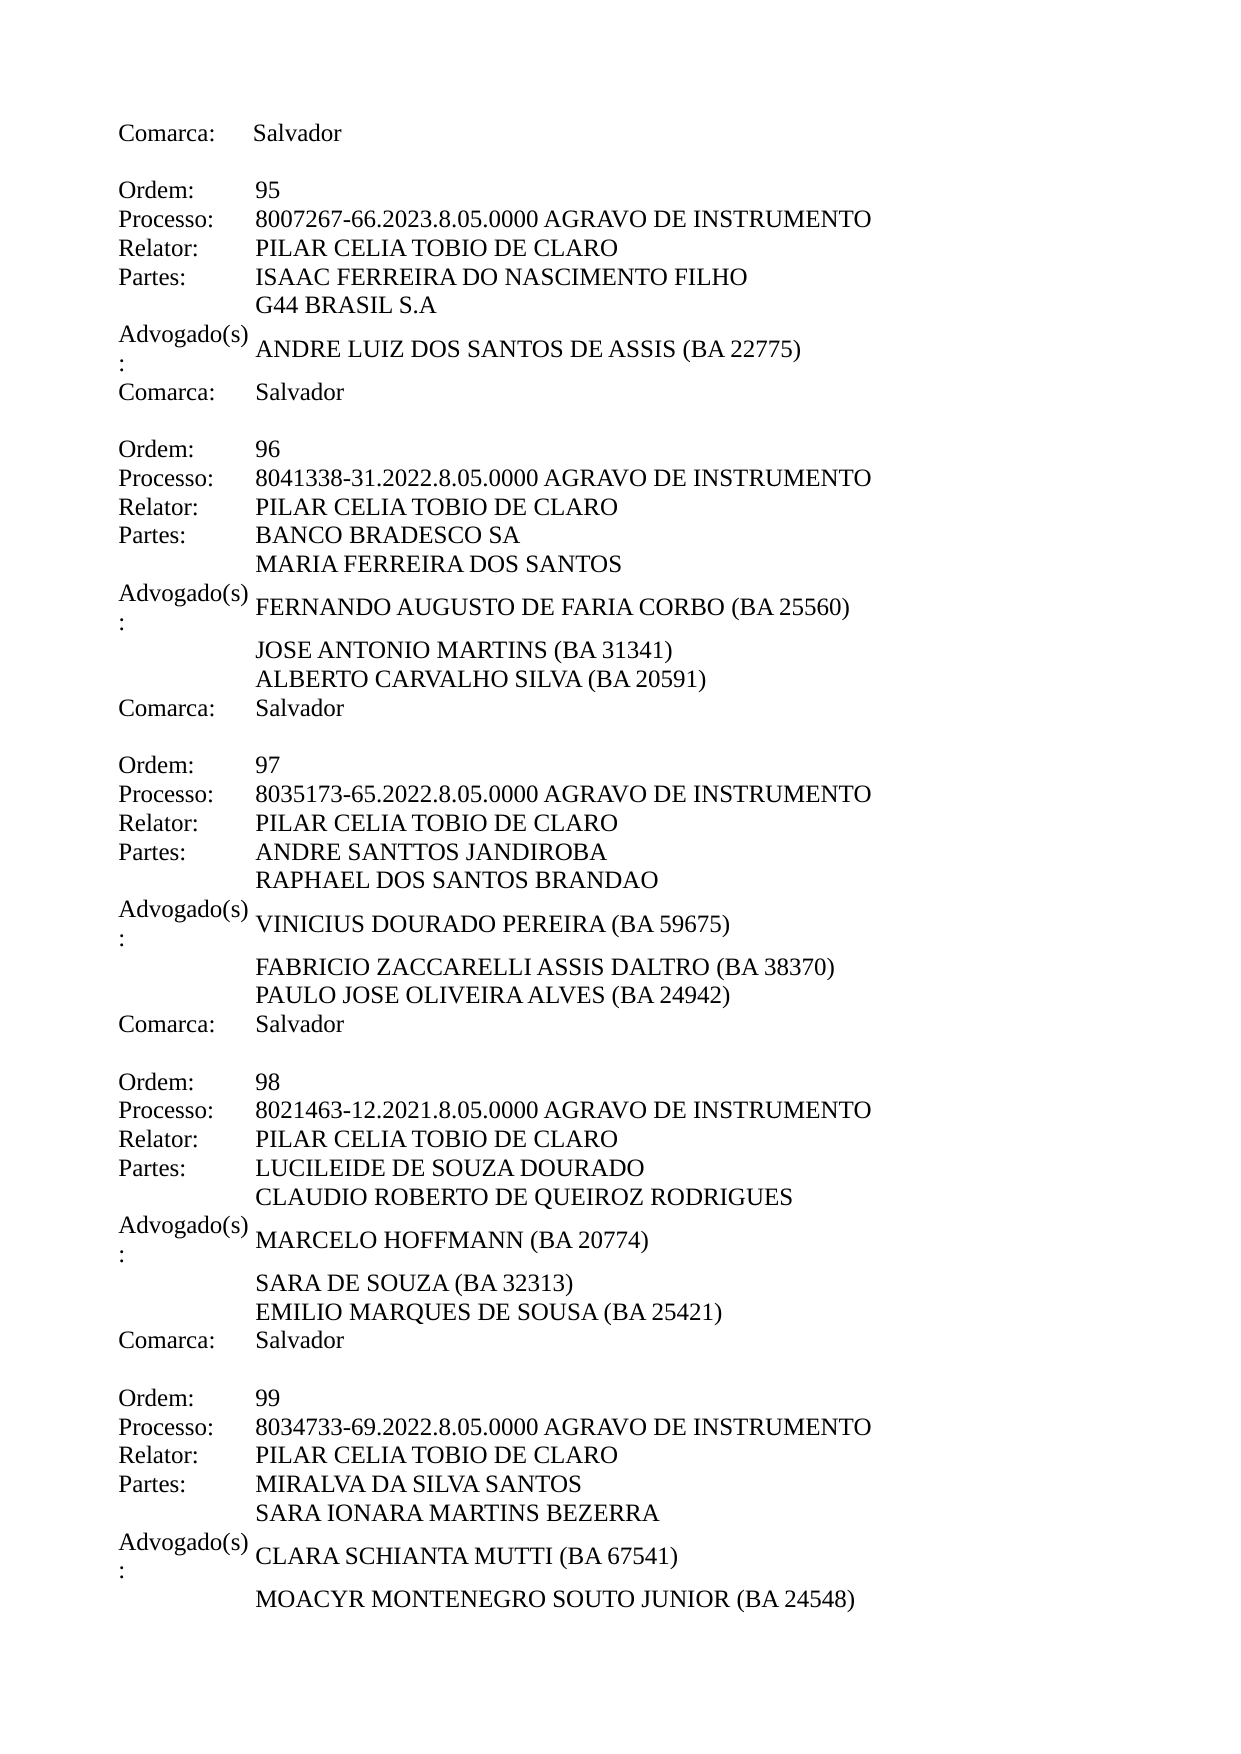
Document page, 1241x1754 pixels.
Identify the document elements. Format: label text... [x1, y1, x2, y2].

table_cell [118, 1268, 255, 1297]
table_header 95 [255, 176, 873, 204]
table_cell Processo: [118, 1412, 255, 1441]
table_cell Advogado(s): [118, 578, 255, 636]
table_cell CLARA SCHIANTA MUTTI (BA 67541) [255, 1527, 1023, 1584]
table_cell 8035173-65.2022.8.05.0000 AGRAVO DE INSTRUMENTO [255, 779, 873, 808]
table_header Ordem: [118, 751, 255, 779]
table_cell MOACYR MONTENEGRO SOUTO JUNIOR (BA 24548) [255, 1584, 1023, 1613]
table_cell PILAR CELIA TOBIO DE CLARO [255, 1124, 873, 1153]
table_header Ordem: [118, 176, 255, 204]
table_cell Relator: [118, 492, 255, 521]
table_cell [118, 636, 255, 664]
table_cell [118, 1182, 255, 1211]
table_cell Comarca: [118, 1009, 255, 1038]
table_cell Processo: [118, 1096, 255, 1124]
table_cell ANDRE LUIZ DOS SANTOS DE ASSIS (BA 22775) [255, 319, 873, 377]
table_header 97 [255, 751, 873, 779]
table_cell ANDRE SANTTOS JANDIROBA [255, 837, 873, 866]
table_cell Partes: [118, 262, 255, 291]
table_cell FABRICIO ZACCARELLI ASSIS DALTRO (BA 38370) [255, 952, 873, 981]
table_cell PILAR CELIA TOBIO DE CLARO [255, 233, 873, 262]
table_cell Salvador [255, 1326, 873, 1354]
table_cell Processo: [118, 779, 255, 808]
table_cell Advogado(s): [118, 319, 255, 377]
table_header Ordem: [118, 1067, 255, 1096]
table_cell Relator: [118, 808, 255, 837]
table_cell Processo: [118, 463, 255, 492]
table_cell FERNANDO AUGUSTO DE FARIA CORBO (BA 25560) [255, 578, 873, 636]
table_cell Advogado(s): [118, 1527, 255, 1584]
table_cell EMILIO MARQUES DE SOUSA (BA 25421) [255, 1297, 873, 1326]
table_cell MARIA FERREIRA DOS SANTOS [255, 549, 873, 578]
table_cell Advogado(s): [118, 894, 255, 952]
table_cell PILAR CELIA TOBIO DE CLARO [255, 492, 873, 521]
table_cell Comarca: [118, 693, 255, 722]
table_cell Salvador [255, 693, 873, 722]
table_cell Processo: [118, 204, 255, 233]
table_cell LUCILEIDE DE SOUZA DOURADO [255, 1153, 873, 1182]
table_header Ordem: [118, 434, 255, 463]
table_cell Comarca: [118, 377, 255, 406]
table_cell Salvador [255, 377, 873, 406]
table_cell 8007267-66.2023.8.05.0000 AGRAVO DE INSTRUMENTO [255, 204, 873, 233]
table_cell [118, 866, 255, 894]
table_header 99 [255, 1383, 1023, 1412]
table_cell Advogado(s): [118, 1211, 255, 1268]
table_cell MIRALVA DA SILVA SANTOS [255, 1469, 1023, 1498]
table_header 96 [255, 434, 873, 463]
table_cell ALBERTO CARVALHO SILVA (BA 20591) [255, 664, 873, 693]
table_cell [118, 1498, 255, 1527]
table_cell RAPHAEL DOS SANTOS BRANDAO [255, 866, 873, 894]
table_cell BANCO BRADESCO SA [255, 521, 873, 549]
table_cell Partes: [118, 1469, 255, 1498]
table_cell MARCELO HOFFMANN (BA 20774) [255, 1211, 873, 1268]
table_cell Relator: [118, 1441, 255, 1469]
table_cell [118, 1297, 255, 1326]
table_cell SARA IONARA MARTINS BEZERRA [255, 1498, 1023, 1527]
table_cell Relator: [118, 233, 255, 262]
table_cell [118, 549, 255, 578]
table_cell [118, 981, 255, 1009]
table_cell Salvador [253, 118, 1122, 147]
table_cell Partes: [118, 837, 255, 866]
table_cell SARA DE SOUZA (BA 32313) [255, 1268, 873, 1297]
table_cell Comarca: [118, 118, 253, 147]
table_header Ordem: [118, 1383, 255, 1412]
table_header 98 [255, 1067, 873, 1096]
table_cell ISAAC FERREIRA DO NASCIMENTO FILHO [255, 262, 873, 291]
table_cell PAULO JOSE OLIVEIRA ALVES (BA 24942) [255, 981, 873, 1009]
table_cell Salvador [255, 1009, 873, 1038]
table_cell CLAUDIO ROBERTO DE QUEIROZ RODRIGUES [255, 1182, 873, 1211]
table_cell 8021463-12.2021.8.05.0000 AGRAVO DE INSTRUMENTO [255, 1096, 873, 1124]
table_cell PILAR CELIA TOBIO DE CLARO [255, 808, 873, 837]
table_cell [118, 664, 255, 693]
table_cell JOSE ANTONIO MARTINS (BA 31341) [255, 636, 873, 664]
table_cell [118, 291, 255, 319]
table_cell PILAR CELIA TOBIO DE CLARO [255, 1441, 1023, 1469]
table_cell 8034733-69.2022.8.05.0000 AGRAVO DE INSTRUMENTO [255, 1412, 1023, 1441]
table_cell Comarca: [118, 1326, 255, 1354]
table_cell G44 BRASIL S.A [255, 291, 873, 319]
table_cell Partes: [118, 521, 255, 549]
table_cell VINICIUS DOURADO PEREIRA (BA 59675) [255, 894, 873, 952]
table_cell [118, 952, 255, 981]
table_cell 8041338-31.2022.8.05.0000 AGRAVO DE INSTRUMENTO [255, 463, 873, 492]
table_cell Partes: [118, 1153, 255, 1182]
table_cell [118, 1584, 255, 1613]
table_cell Relator: [118, 1124, 255, 1153]
